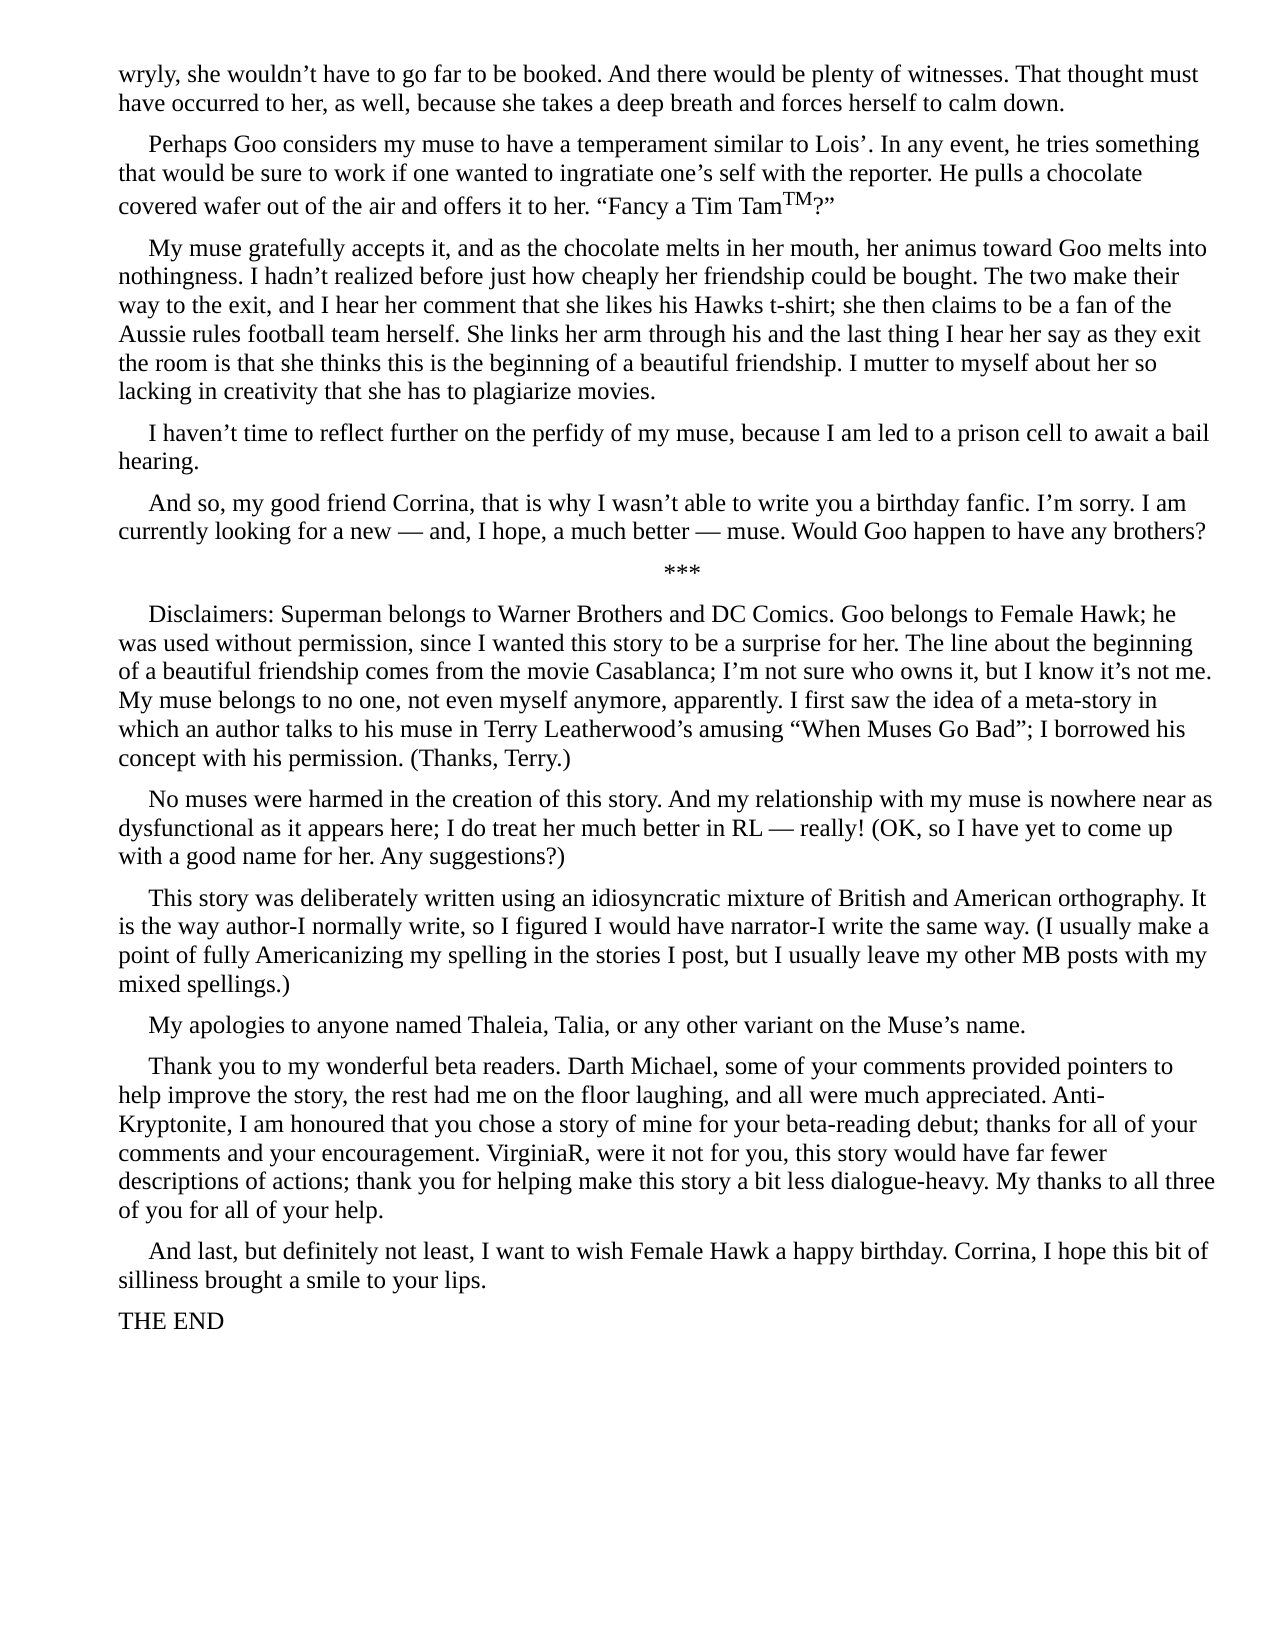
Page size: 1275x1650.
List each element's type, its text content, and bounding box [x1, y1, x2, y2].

text Disclaimers: Superman belongs to Warner Brothers and DC Comics. Goo belongs to Female Hawk; he was used without permission, since I wanted this story to be a surprise for her. The line about the beginning of a beautiful friendship comes from the movie Casablanca; I’m not sure who owns it, but I know it’s not me. My muse belongs to no one, not even myself anymore, apparently. I first saw the idea of a meta-story in which an author talks to his muse in Terry Leatherwood’s amusing “When Muses Go Bad”; I borrowed his concept with his permission. (Thanks, Terry.) [118, 599, 1216, 771]
text My muse gratefully accepts it, and as the chocolate melts in her mouth, her animus toward Goo melts into nothingness. I hadn’t realized before just how cheaply her friendship could be bought. The two make their way to the exit, and I hear her comment that she likes his Hawks t-shirt; she then claims to be a fan of the Aussie rules football team herself. She links her arm through his and the last thing I hear her say as they exit the room is that she thinks this is the beginning of a beautiful friendship. I mutter to myself about her so lacking in creativity that she has to plagiarize movies. [118, 233, 1216, 405]
text My apologies to anyone named Thaleia, Talia, or any other variant on the Muse’s name. [118, 1010, 1216, 1039]
text Thank you to my wonderful beta readers. Darth Michael, some of your comments provided pointers to help improve the story, the rest had me on the floor laughing, and all were much appreciated. Anti-Kryptonite, I am honoured that you chose a story of mine for your beta-reading debut; thanks for all of your comments and your encouragement. VirginiaR, were it not for you, this story would have far fewer descriptions of actions; thank you for helping make this story a bit less dialogue-heavy. My thanks to all three of you for all of your help. [118, 1051, 1216, 1224]
text *** [118, 558, 1216, 586]
text This story was deliberately written using an idiosyncratic mixture of British and American orthography. It is the way author-I normally write, so I figured I would have narrator-I write the same way. (I usually make a point of fully Americanizing my spelling in the stories I post, but I usually leave my other MB posts with my mixed spellings.) [118, 883, 1216, 998]
text I haven’t time to reflect further on the perfidy of my muse, because I am led to a prison cell to await a bail hearing. [118, 418, 1216, 475]
text Perhaps Goo considers my muse to have a temperament similar to Lois’. In any event, he tries something that would be sure to work if one wanted to ingratiate one’s self with the reporter. He pulls a chocolate covered wafer out of the air and offers it to her. “Fancy a Tim TamTM?” [118, 129, 1216, 220]
text THE END [118, 1306, 1216, 1335]
text No muses were harmed in the creation of this story. And my relationship with my muse is nowhere near as dysfunctional as it appears here; I do treat her much better in RL — really! (OK, so I have yet to come up with a good name for her. Any suggestions?) [118, 784, 1216, 870]
text wryly, she wouldn’t have to go far to be booked. And there would be plenty of witnesses. That thought must have occurred to her, as well, because she takes a deep breath and forces herself to calm down. [118, 59, 1216, 117]
text And so, my good friend Corrina, that is why I wasn’t able to write you a birthday fanfic. I’m sorry. I am currently looking for a new — and, I hope, a much better — muse. Would Goo happen to have any brothers? [118, 488, 1216, 545]
text And last, but definitely not least, I want to wish Female Hawk a happy birthday. Corrina, I hope this bit of silliness brought a smile to your lips. [118, 1236, 1216, 1294]
